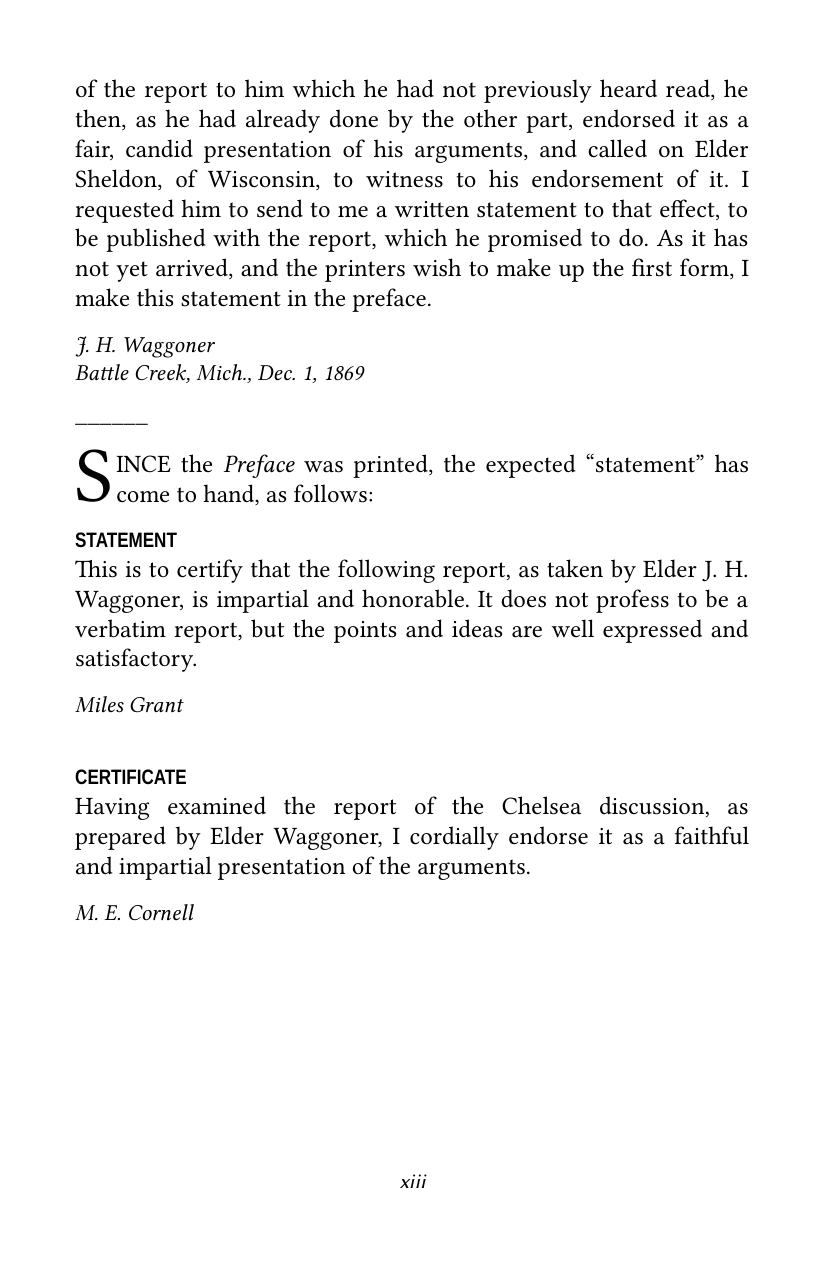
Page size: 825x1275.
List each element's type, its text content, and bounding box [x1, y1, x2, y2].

text Miles Grant [75, 692, 750, 718]
subtitle STATEMENT [75, 528, 750, 552]
text This is to certify that the following report, as taken by Elder J. H. Waggoner, is impartial and honorable. It does not profess to be a verbatim report, but the points and ideas are well expressed and satisfactory. [75, 555, 750, 673]
text ______ [75, 399, 750, 428]
text M. E. Cornell [75, 900, 750, 926]
text J. H. Waggoner [75, 332, 750, 358]
text Having examined the report of the Chelsea discussion, as prepared by Elder Waggoner, I cordially endorse it as a faithful and impartial presentation of the arguments. [75, 792, 750, 881]
text of the report to him which he had not previously heard read, he then, as he had already done by the other part, endorsed it as a fair, candid presentation of his arguments, and called on Elder Sheldon, of Wisconsin, to witness to his endorsement of it. I requested him to send to me a written statement to that effect, to be published with the report, which he promised to do. As it has not yet arrived, and the printers wish to make up the first form, I make this statement in the preface. [75, 75, 750, 313]
text Battle Creek, Mich., Dec. 1, 1869 [75, 359, 750, 386]
text SINCE the Preface was printed, the expected “statement” has come to hand, as follows: [75, 450, 750, 508]
subtitle CERTIFICATE [75, 765, 750, 789]
